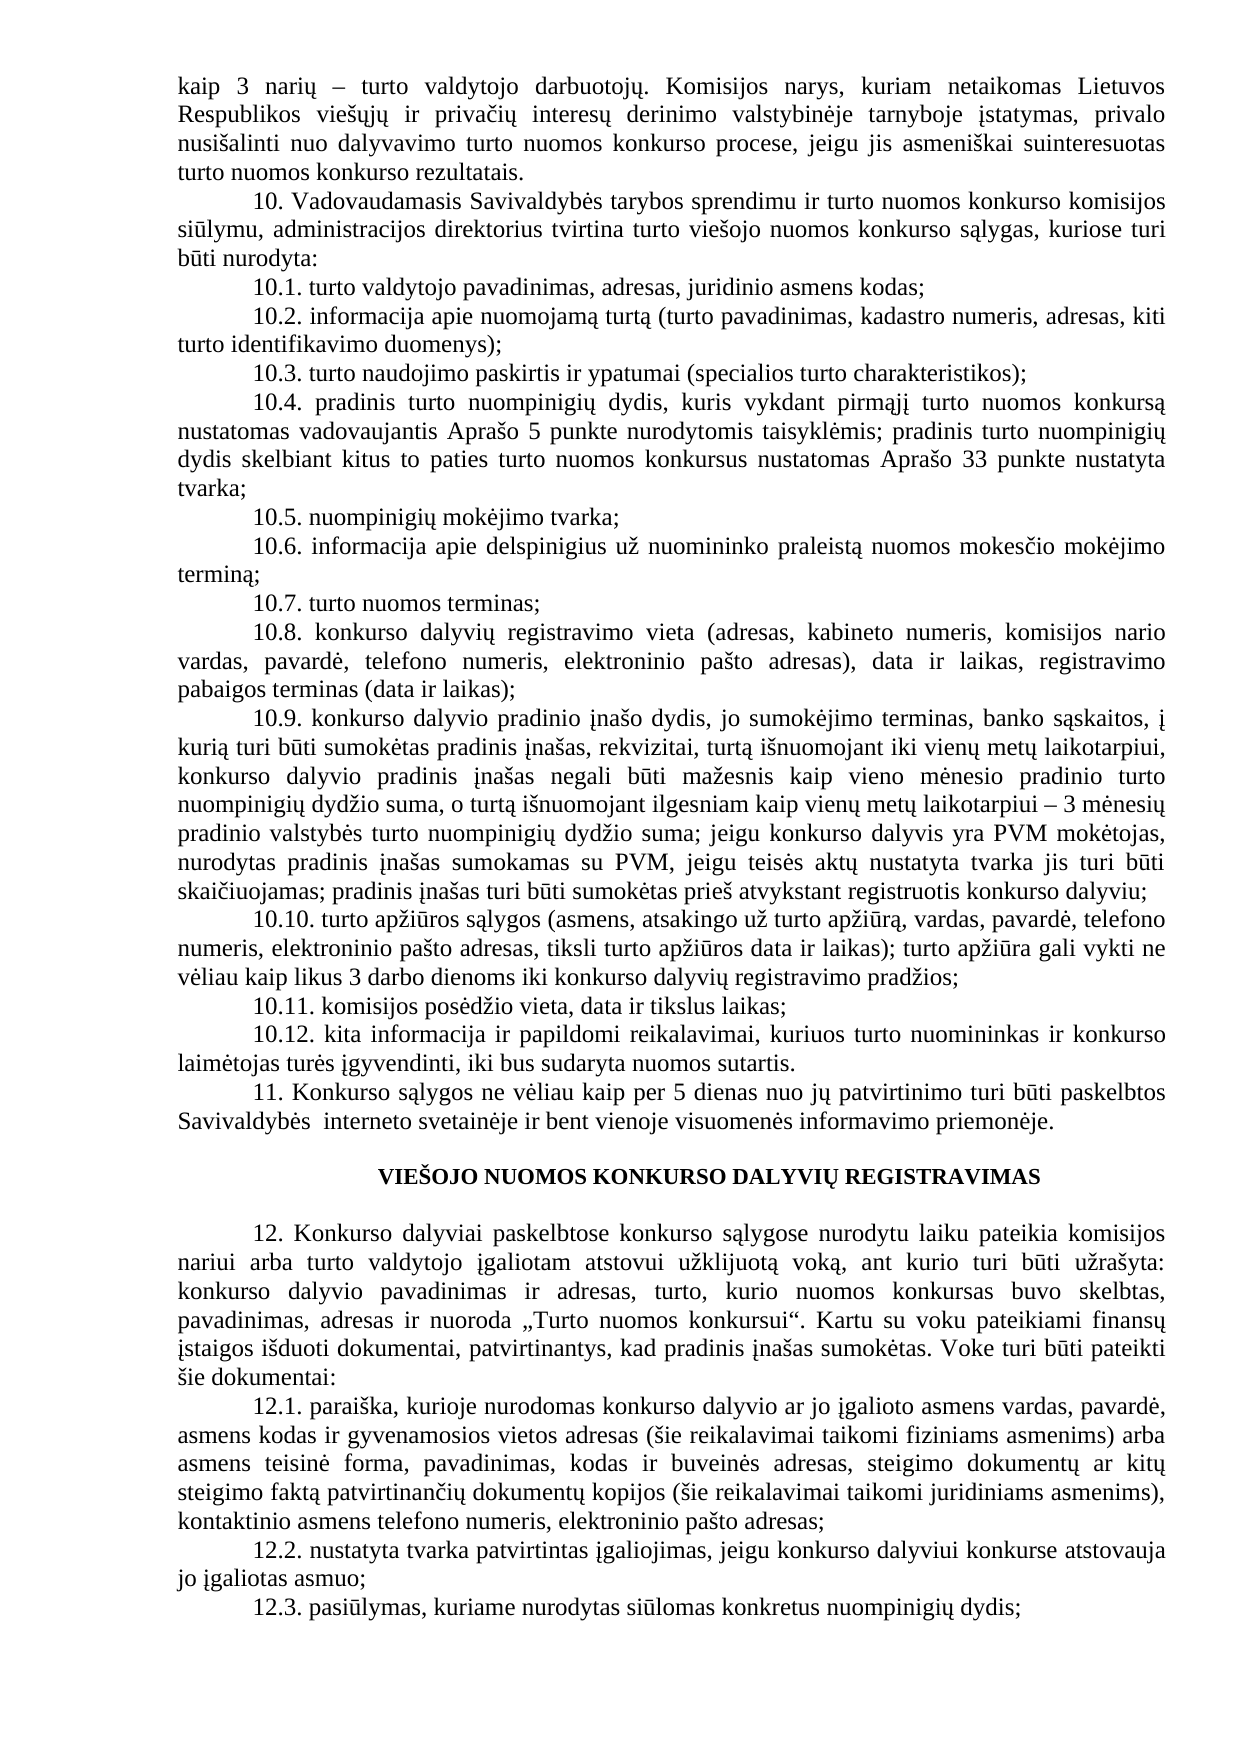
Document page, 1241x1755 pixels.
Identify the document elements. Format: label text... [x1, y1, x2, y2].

text 10.6. informacija apie delspinigius už nuomininko praleistą nuomos mokesčio mokėjimo terminą; [177, 531, 1167, 588]
text VIEŠOJO NUOMOS KONKURSO DALYVIŲ REGISTRAVIMAS [177, 1163, 1167, 1190]
text 10.12. kita informacija ir papildomi reikalavimai, kuriuos turto nuomininkas ir konkurso laimėtojas turės įgyvendinti, iki bus sudaryta nuomos sutartis. [177, 1019, 1167, 1077]
text 10.4. pradinis turto nuompinigių dydis, kuris vykdant pirmąjį turto nuomos konkursą nustatomas vadovaujantis Aprašo 5 punkte nurodytomis taisyklėmis; pradinis turto nuompinigių dydis skelbiant kitus to paties turto nuomos konkursus nustatomas Aprašo 33 punkte nustatyta tvarka; [177, 387, 1167, 502]
text 10.10. turto apžiūros sąlygos (asmens, atsakingo už turto apžiūrą, vardas, pavardė, telefono numeris, elektroninio pašto adresas, tiksli turto apžiūros data ir laikas); turto apžiūra gali vykti ne vėliau kaip likus 3 darbo dienoms iki konkurso dalyvių registravimo pradžios; [177, 904, 1167, 991]
text 10. Vadovaudamasis Savivaldybės tarybos sprendimu ir turto nuomos konkurso komisijos siūlymu, administracijos direktorius tvirtina turto viešojo nuomos konkurso sąlygas, kuriose turi būti nurodyta: [177, 186, 1167, 272]
text 12.3. pasiūlymas, kuriame nurodytas siūlomas konkretus nuompinigių dydis; [177, 1592, 1167, 1621]
text 10.7. turto nuomos terminas; [177, 588, 1167, 617]
text 12. Konkurso dalyviai paskelbtose konkurso sąlygose nurodytu laiku pateikia komisijos nariui arba turto valdytojo įgaliotam atstovui užklijuotą voką, ant kurio turi būti užrašyta: konkurso dalyvio pavadinimas ir adresas, turto, kurio nuomos konkursas buvo skelbtas, pavadinimas, adresas ir nuoroda „Turto nuomos konkursui“. Kartu su voku pateikiami finansų įstaigos išduoti dokumentai, patvirtinantys, kad pradinis įnašas sumokėtas. Voke turi būti pateikti šie dokumentai: [177, 1218, 1167, 1391]
text 10.11. komisijos posėdžio vieta, data ir tikslus laikas; [177, 991, 1167, 1019]
text 10.5. nuompinigių mokėjimo tvarka; [177, 502, 1167, 531]
text 10.3. turto naudojimo paskirtis ir ypatumai (specialios turto charakteristikos); [177, 358, 1167, 387]
text 10.1. turto valdytojo pavadinimas, adresas, juridinio asmens kodas; [177, 272, 1167, 301]
text 10.8. konkurso dalyvių registravimo vieta (adresas, kabineto numeris, komisijos nario vardas, pavardė, telefono numeris, elektroninio pašto adresas), data ir laikas, registravimo pabaigos terminas (data ir laikas); [177, 617, 1167, 703]
text 12.1. paraiška, kurioje nurodomas konkurso dalyvio ar jo įgalioto asmens vardas, pavardė, asmens kodas ir gyvenamosios vietos adresas (šie reikalavimai taikomi fiziniams asmenims) arba asmens teisinė forma, pavadinimas, kodas ir buveinės adresas, steigimo dokumentų ar kitų steigimo faktą patvirtinančių dokumentų kopijos (šie reikalavimai taikomi juridiniams asmenims), kontaktinio asmens telefono numeris, elektroninio pašto adresas; [177, 1391, 1167, 1535]
text 10.2. informacija apie nuomojamą turtą (turto pavadinimas, kadastro numeris, adresas, kiti turto identifikavimo duomenys); [177, 301, 1167, 358]
text 11. Konkurso sąlygos ne vėliau kaip per 5 dienas nuo jų patvirtinimo turi būti paskelbtos Savivaldybės interneto svetainėje ir bent vienoje visuomenės informavimo priemonėje. [177, 1077, 1167, 1134]
text kaip 3 narių – turto valdytojo darbuotojų. Komisijos narys, kuriam netaikomas Lietuvos Respublikos viešųjų ir privačių interesų derinimo valstybinėje tarnyboje įstatymas, privalo nusišalinti nuo dalyvavimo turto nuomos konkurso procese, jeigu jis asmeniškai suinteresuotas turto nuomos konkurso rezultatais. [177, 71, 1167, 186]
text 10.9. konkurso dalyvio pradinio įnašo dydis, jo sumokėjimo terminas, banko sąskaitos, į kurią turi būti sumokėtas pradinis įnašas, rekvizitai, turtą išnuomojant iki vienų metų laikotarpiui, konkurso dalyvio pradinis įnašas negali būti mažesnis kaip vieno mėnesio pradinio turto nuompinigių dydžio suma, o turtą išnuomojant ilgesniam kaip vienų metų laikotarpiui – 3 mėnesių pradinio valstybės turto nuompinigių dydžio suma; jeigu konkurso dalyvis yra PVM mokėtojas, nurodytas pradinis įnašas sumokamas su PVM, jeigu teisės aktų nustatyta tvarka jis turi būti skaičiuojamas; pradinis įnašas turi būti sumokėtas prieš atvykstant registruotis konkurso dalyviu; [177, 703, 1167, 904]
text 12.2. nustatyta tvarka patvirtintas įgaliojimas, jeigu konkurso dalyviui konkurse atstovauja jo įgaliotas asmuo; [177, 1535, 1167, 1592]
